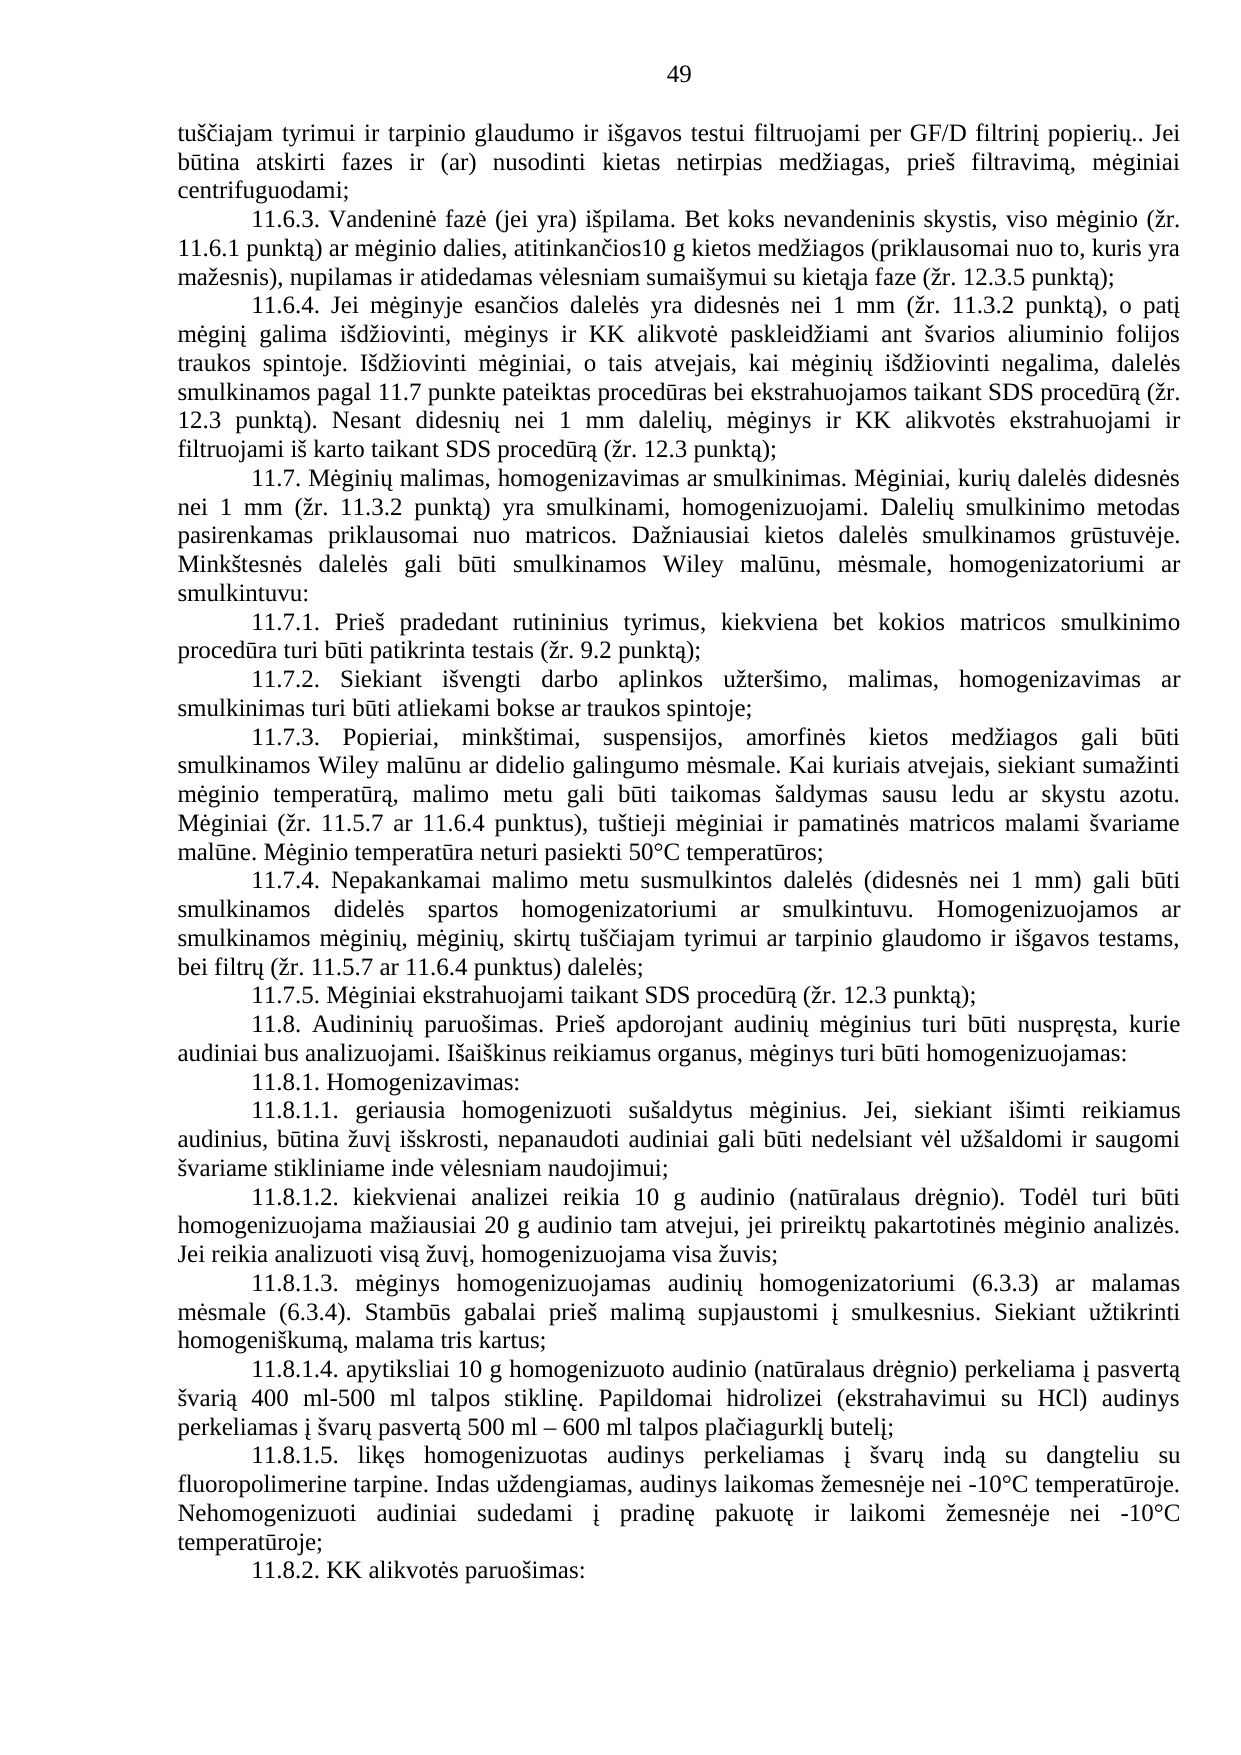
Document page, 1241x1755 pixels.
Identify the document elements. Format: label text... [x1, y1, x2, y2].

text 11.7.4. Nepakankamai malimo metu susmulkintos dalelės (didesnės nei 1 mm) gali būti smulkinamos didelės spartos homogenizatoriumi ar smulkintuvu. Homogenizuojamos ar smulkinamos mėginių, mėginių, skirtų tuščiajam tyrimui ar tarpinio glaudomo ir išgavos testams, bei filtrų (žr. 11.5.7 ar 11.6.4 punktus) dalelės; [177, 866, 1181, 981]
text 11.7.3. Popieriai, minkštimai, suspensijos, amorfinės kietos medžiagos gali būti smulkinamos Wiley malūnu ar didelio galingumo mėsmale. Kai kuriais atvejais, siekiant sumažinti mėginio temperatūrą, malimo metu gali būti taikomas šaldymas sausu ledu ar skystu azotu. Mėginiai (žr. 11.5.7 ar 11.6.4 punktus), tuštieji mėginiai ir pamatinės matricos malami švariame malūne. Mėginio temperatūra neturi pasiekti 50°C temperatūros; [177, 722, 1181, 866]
text 11.8.1. Homogenizavimas: [177, 1067, 1181, 1096]
text 11.8.2. KK alikvotės paruošimas: [177, 1556, 1181, 1584]
text tuščiajam tyrimui ir tarpinio glaudumo ir išgavos testui filtruojami per GF/D filtrinį popierių.. Jei būtina atskirti fazes ir (ar) nusodinti kietas netirpias medžiagas, prieš filtravimą, mėginiai centrifuguodami; [177, 118, 1181, 204]
text 11.6.4. Jei mėginyje esančios dalelės yra didesnės nei 1 mm (žr. 11.3.2 punktą), o patį mėginį galima išdžiovinti, mėginys ir KK alikvotė paskleidžiami ant švarios aliuminio folijos traukos spintoje. Išdžiovinti mėginiai, o tais atvejais, kai mėginių išdžiovinti negalima, dalelės smulkinamos pagal 11.7 punkte pateiktas procedūras bei ekstrahuojamos taikant SDS procedūrą (žr. 12.3 punktą). Nesant didesnių nei 1 mm dalelių, mėginys ir KK alikvotės ekstrahuojami ir filtruojami iš karto taikant SDS procedūrą (žr. 12.3 punktą); [177, 291, 1181, 463]
text 11.8.1.5. likęs homogenizuotas audinys perkeliamas į švarų indą su dangteliu su fluoropolimerine tarpine. Indas uždengiamas, audinys laikomas žemesnėje nei -10°C temperatūroje. Nehomogenizuoti audiniai sudedami į pradinę pakuotę ir laikomi žemesnėje nei -10°C temperatūroje; [177, 1441, 1181, 1556]
text 11.6.3. Vandeninė fazė (jei yra) išpilama. Bet koks nevandeninis skystis, viso mėginio (žr. 11.6.1 punktą) ar mėginio dalies, atitinkančios10 g kietos medžiagos (priklausomai nuo to, kuris yra mažesnis), nupilamas ir atidedamas vėlesniam sumaišymui su kietąja faze (žr. 12.3.5 punktą); [177, 204, 1181, 291]
text 11.7.2. Siekiant išvengti darbo aplinkos užteršimo, malimas, homogenizavimas ar smulkinimas turi būti atliekami bokse ar traukos spintoje; [177, 664, 1181, 722]
text 11.8.1.3. mėginys homogenizuojamas audinių homogenizatoriumi (6.3.3) ar malamas mėsmale (6.3.4). Stambūs gabalai prieš malimą supjaustomi į smulkesnius. Siekiant užtikrinti homogeniškumą, malama tris kartus; [177, 1268, 1181, 1354]
text 11.7.5. Mėginiai ekstrahuojami taikant SDS procedūrą (žr. 12.3 punktą); [177, 981, 1181, 1009]
text 11.7.1. Prieš pradedant rutininius tyrimus, kiekviena bet kokios matricos smulkinimo procedūra turi būti patikrinta testais (žr. 9.2 punktą); [177, 607, 1181, 664]
text 11.8.1.1. geriausia homogenizuoti sušaldytus mėginius. Jei, siekiant išimti reikiamus audinius, būtina žuvį išskrosti, nepanaudoti audiniai gali būti nedelsiant vėl užšaldomi ir saugomi švariame stikliniame inde vėlesniam naudojimui; [177, 1096, 1181, 1182]
text 11.8.1.2. kiekvienai analizei reikia 10 g audinio (natūralaus drėgnio). Todėl turi būti homogenizuojama mažiausiai 20 g audinio tam atvejui, jei prireiktų pakartotinės mėginio analizės. Jei reikia analizuoti visą žuvį, homogenizuojama visa žuvis; [177, 1182, 1181, 1268]
text 11.8.1.4. apytiksliai 10 g homogenizuoto audinio (natūralaus drėgnio) perkeliama į pasvertą švarią 400 ml-500 ml talpos stiklinę. Papildomai hidrolizei (ekstrahavimui su HCl) audinys perkeliamas į švarų pasvertą 500 ml – 600 ml talpos plačiagurklį butelį; [177, 1354, 1181, 1441]
text 11.8. Audininių paruošimas. Prieš apdorojant audinių mėginius turi būti nuspręsta, kurie audiniai bus analizuojami. Išaiškinus reikiamus organus, mėginys turi būti homogenizuojamas: [177, 1009, 1181, 1067]
text 11.7. Mėginių malimas, homogenizavimas ar smulkinimas. Mėginiai, kurių dalelės didesnės nei 1 mm (žr. 11.3.2 punktą) yra smulkinami, homogenizuojami. Dalelių smulkinimo metodas pasirenkamas priklausomai nuo matricos. Dažniausiai kietos dalelės smulkinamos grūstuvėje. Minkštesnės dalelės gali būti smulkinamos Wiley malūnu, mėsmale, homogenizatoriumi ar smulkintuvu: [177, 463, 1181, 607]
